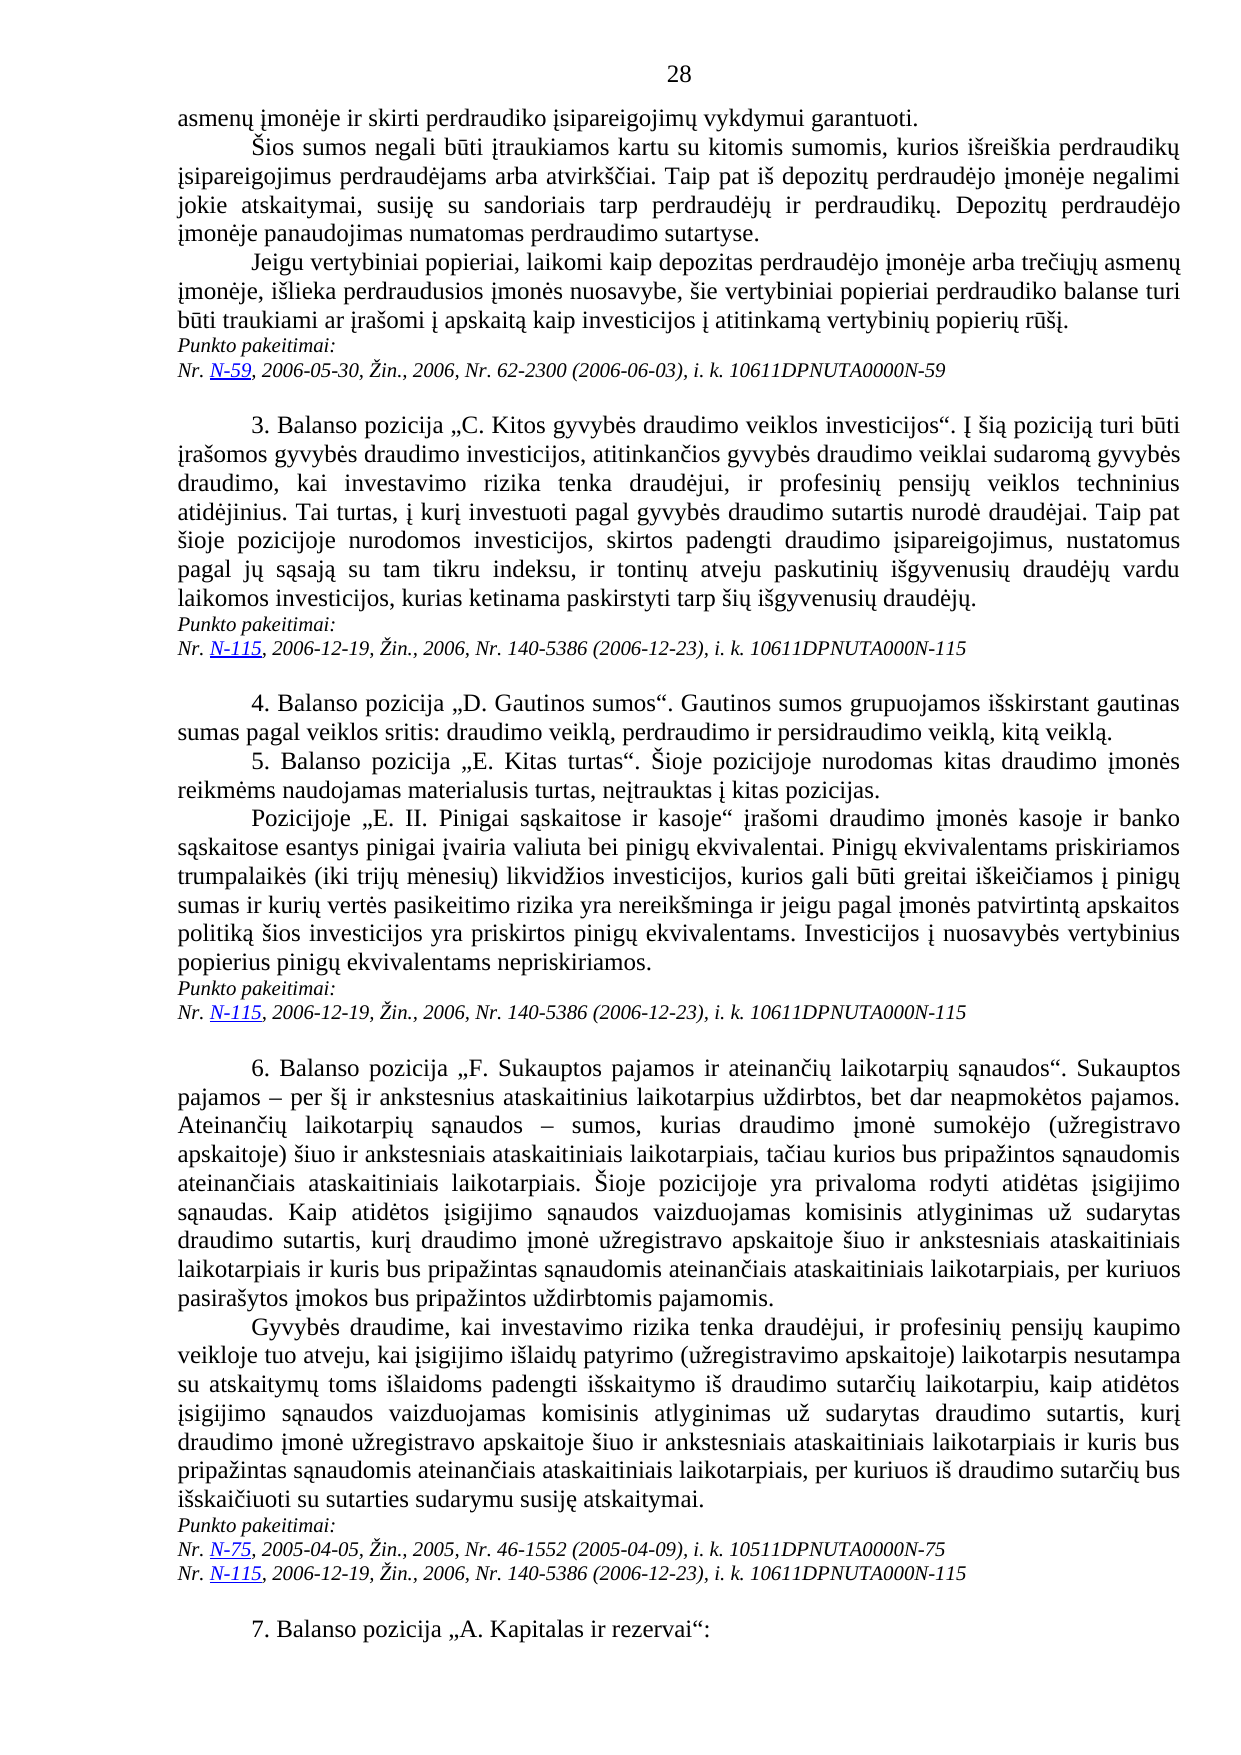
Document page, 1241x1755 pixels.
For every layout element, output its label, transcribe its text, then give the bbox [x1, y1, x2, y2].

text 3. Balanso pozicija „C. Kitos gyvybės draudimo veiklos investicijos“. Į šią poziciją turi būti įrašomos gyvybės draudimo investicijos, atitinkančios gyvybės draudimo veiklai sudaromą gyvybės draudimo, kai investavimo rizika tenka draudėjui, ir profesinių pensijų veiklos techninius atidėjinius. Tai turtas, į kurį investuoti pagal gyvybės draudimo sutartis nurodė draudėjai. Taip pat šioje pozicijoje nurodomos investicijos, skirtos padengti draudimo įsipareigojimus, nustatomus pagal jų sąsają su tam tikru indeksu, ir tontinų atveju paskutinių išgyvenusių draudėjų vardu laikomos investicijos, kurias ketinama paskirstyti tarp šių išgyvenusių draudėjų. [177, 410, 1181, 612]
text Punkto pakeitimai: [177, 1513, 1181, 1537]
text Pozicijoje „E. II. Pinigai sąskaitose ir kasoje“ įrašomi draudimo įmonės kasoje ir banko sąskaitose esantys pinigai įvairia valiuta bei pinigų ekvivalentai. Pinigų ekvivalentams priskiriamos trumpalaikės (iki trijų mėnesių) likvidžios investicijos, kurios gali būti greitai iškeičiamos į pinigų sumas ir kurių vertės pasikeitimo rizika yra nereikšminga ir jeigu pagal įmonės patvirtintą apskaitos politiką šios investicijos yra priskirtos pinigų ekvivalentams. Investicijos į nuosavybės vertybinius popierius pinigų ekvivalentams nepriskiriamos. [177, 803, 1181, 976]
text Šios sumos negali būti įtraukiamos kartu su kitomis sumomis, kurios išreiškia perdraudikų įsipareigojimus perdraudėjams arba atvirkščiai. Taip pat iš depozitų perdraudėjo įmonėje negalimi jokie atskaitymai, susiję su sandoriais tarp perdraudėjų ir perdraudikų. Depozitų perdraudėjo įmonėje panaudojimas numatomas perdraudimo sutartyse. [177, 132, 1181, 247]
text Nr. N-75, 2005-04-05, Žin., 2005, Nr. 46-1552 (2005-04-09), i. k. 10511DPNUTA0000N-75 [177, 1537, 1181, 1561]
text Punkto pakeitimai: [177, 976, 1181, 1000]
text 4. Balanso pozicija „D. Gautinos sumos“. Gautinos sumos grupuojamos išskirstant gautinas sumas pagal veiklos sritis: draudimo veiklą, perdraudimo ir persidraudimo veiklą, kitą veiklą. [177, 688, 1181, 746]
text 6. Balanso pozicija „F. Sukauptos pajamos ir ateinančių laikotarpių sąnaudos“. Sukauptos pajamos – per šį ir ankstesnius ataskaitinius laikotarpius uždirbtos, bet dar neapmokėtos pajamos. Ateinančių laikotarpių sąnaudos – sumos, kurias draudimo įmonė sumokėjo (užregistravo apskaitoje) šiuo ir ankstesniais ataskaitiniais laikotarpiais, tačiau kurios bus pripažintos sąnaudomis ateinančiais ataskaitiniais laikotarpiais. Šioje pozicijoje yra privaloma rodyti atidėtas įsigijimo sąnaudas. Kaip atidėtos įsigijimo sąnaudos vaizduojamas komisinis atlyginimas už sudarytas draudimo sutartis, kurį draudimo įmonė užregistravo apskaitoje šiuo ir ankstesniais ataskaitiniais laikotarpiais ir kuris bus pripažintas sąnaudomis ateinančiais ataskaitiniais laikotarpiais, per kuriuos pasirašytos įmokos bus pripažintos uždirbtomis pajamomis. [177, 1053, 1181, 1312]
text Nr. N-59, 2006-05-30, Žin., 2006, Nr. 62-2300 (2006-06-03), i. k. 10611DPNUTA0000N-59 [177, 357, 1181, 382]
text 5. Balanso pozicija „E. Kitas turtas“. Šioje pozicijoje nurodomas kitas draudimo įmonės reikmėms naudojamas materialusis turtas, neįtrauktas į kitas pozicijas. [177, 746, 1181, 803]
text Jeigu vertybiniai popieriai, laikomi kaip depozitas perdraudėjo įmonėje arba trečiųjų asmenų įmonėje, išlieka perdraudusios įmonės nuosavybe, šie vertybiniai popieriai perdraudiko balanse turi būti traukiami ar įrašomi į apskaitą kaip investicijos į atitinkamą vertybinių popierių rūšį. [177, 247, 1181, 333]
text Punkto pakeitimai: [177, 333, 1181, 357]
text Nr. N-115, 2006-12-19, Žin., 2006, Nr. 140-5386 (2006-12-23), i. k. 10611DPNUTA000N-115 [177, 1561, 1181, 1585]
text asmenų įmonėje ir skirti perdraudiko įsipareigojimų vykdymui garantuoti. [177, 103, 1181, 132]
text Punkto pakeitimai: [177, 612, 1181, 636]
text Nr. N-115, 2006-12-19, Žin., 2006, Nr. 140-5386 (2006-12-23), i. k. 10611DPNUTA000N-115 [177, 1000, 1181, 1024]
text 7. Balanso pozicija „A. Kapitalas ir rezervai“: [177, 1614, 1181, 1642]
text Gyvybės draudime, kai investavimo rizika tenka draudėjui, ir profesinių pensijų kaupimo veikloje tuo atveju, kai įsigijimo išlaidų patyrimo (užregistravimo apskaitoje) laikotarpis nesutampa su atskaitymų toms išlaidoms padengti išskaitymo iš draudimo sutarčių laikotarpiu, kaip atidėtos įsigijimo sąnaudos vaizduojamas komisinis atlyginimas už sudarytas draudimo sutartis, kurį draudimo įmonė užregistravo apskaitoje šiuo ir ankstesniais ataskaitiniais laikotarpiais ir kuris bus pripažintas sąnaudomis ateinančiais ataskaitiniais laikotarpiais, per kuriuos iš draudimo sutarčių bus išskaičiuoti su sutarties sudarymu susiję atskaitymai. [177, 1312, 1181, 1513]
text Nr. N-115, 2006-12-19, Žin., 2006, Nr. 140-5386 (2006-12-23), i. k. 10611DPNUTA000N-115 [177, 636, 1181, 660]
